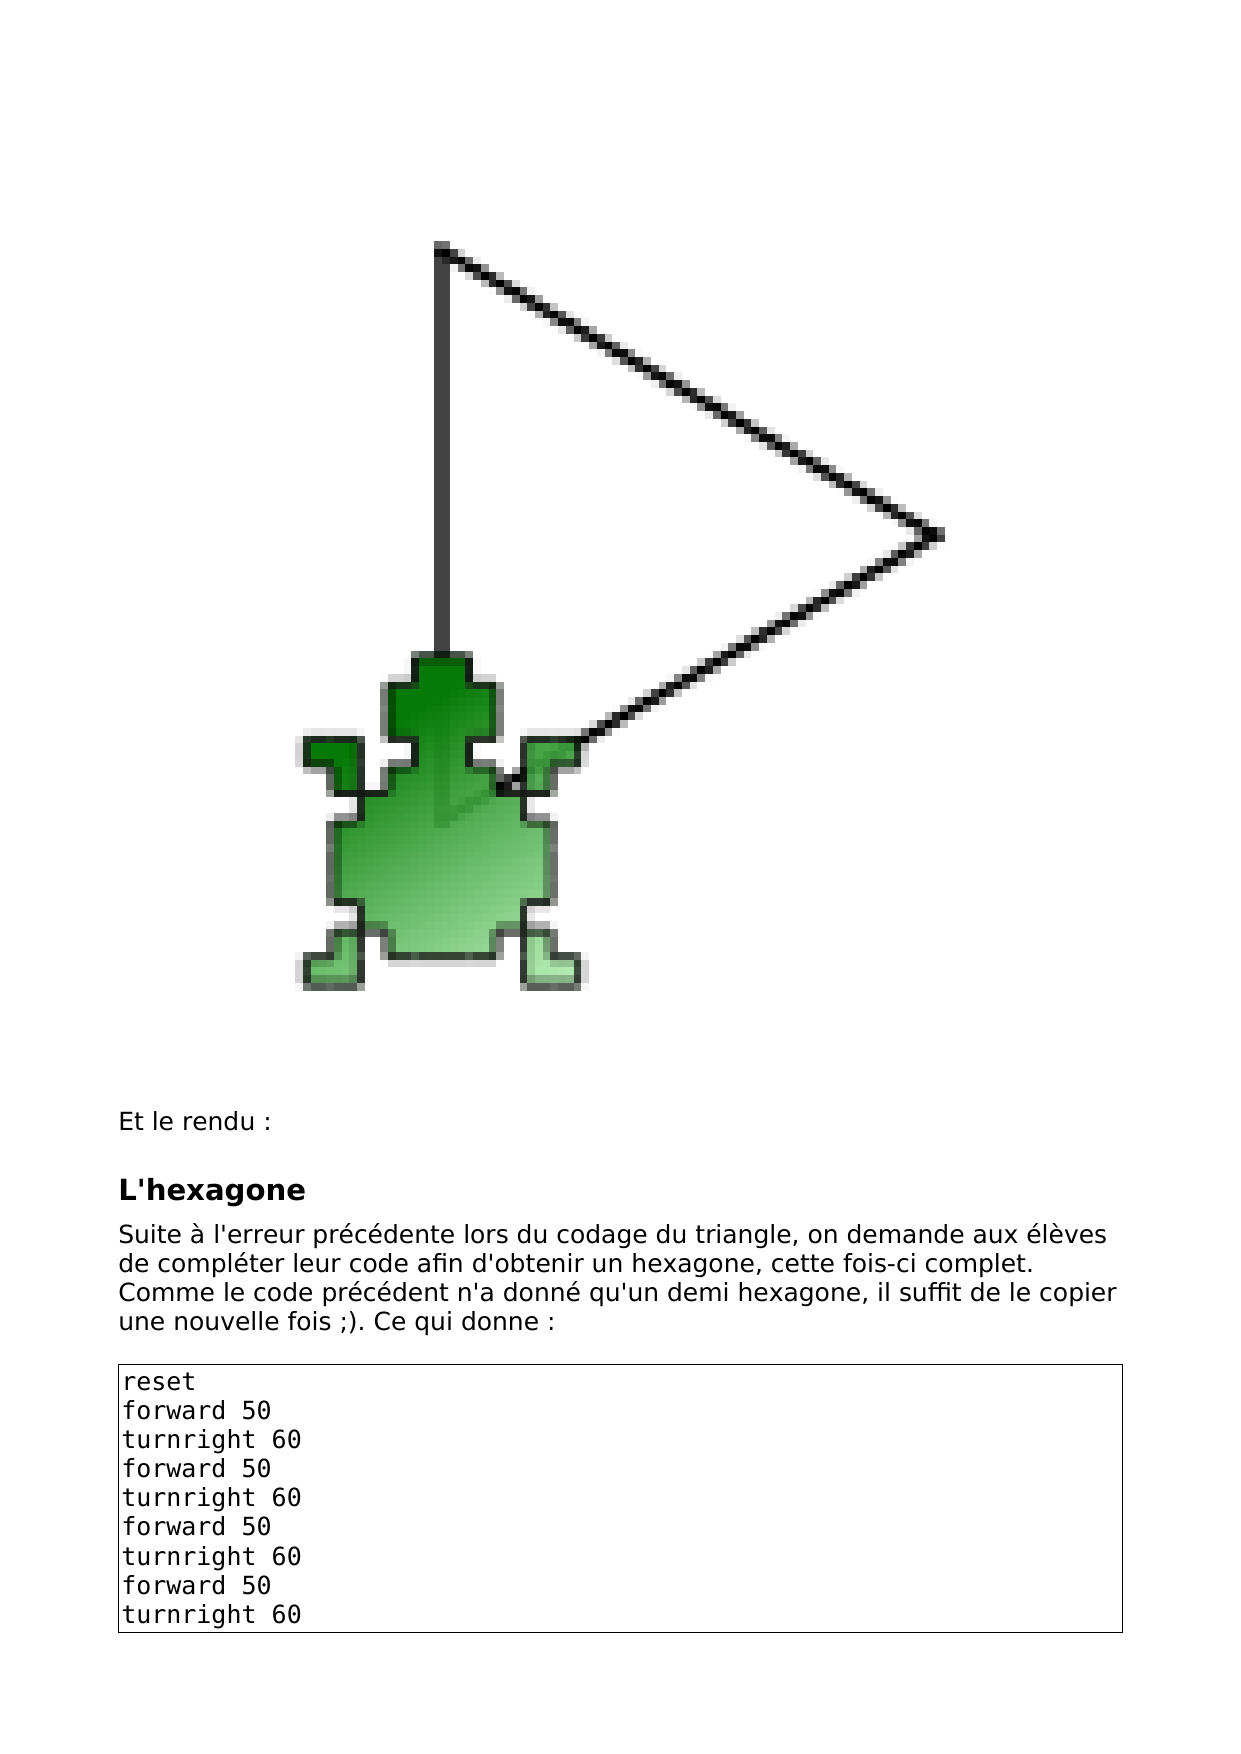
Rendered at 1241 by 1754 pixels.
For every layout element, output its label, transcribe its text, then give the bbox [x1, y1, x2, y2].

text Suite à l'erreur précédente lors du codage du triangle, on demande aux élèves de compléter leur code afin d'obtenir un hexagone, cette fois-ci complet. Comme le code précédent n'a donné qu'un demi hexagone, il suffit de le copier une nouvelle fois ;). Ce qui donne : [118, 1220, 1122, 1336]
picture [118, 118, 1123, 1107]
subtitle L'hexagone [118, 1173, 1122, 1207]
table_header reset forward 50 turnright 60 forward 50 turnright 60 forward 50 turnright 60 forward 50 turnright 60 [119, 1365, 1122, 1632]
text Et le rendu : [118, 1107, 1122, 1136]
